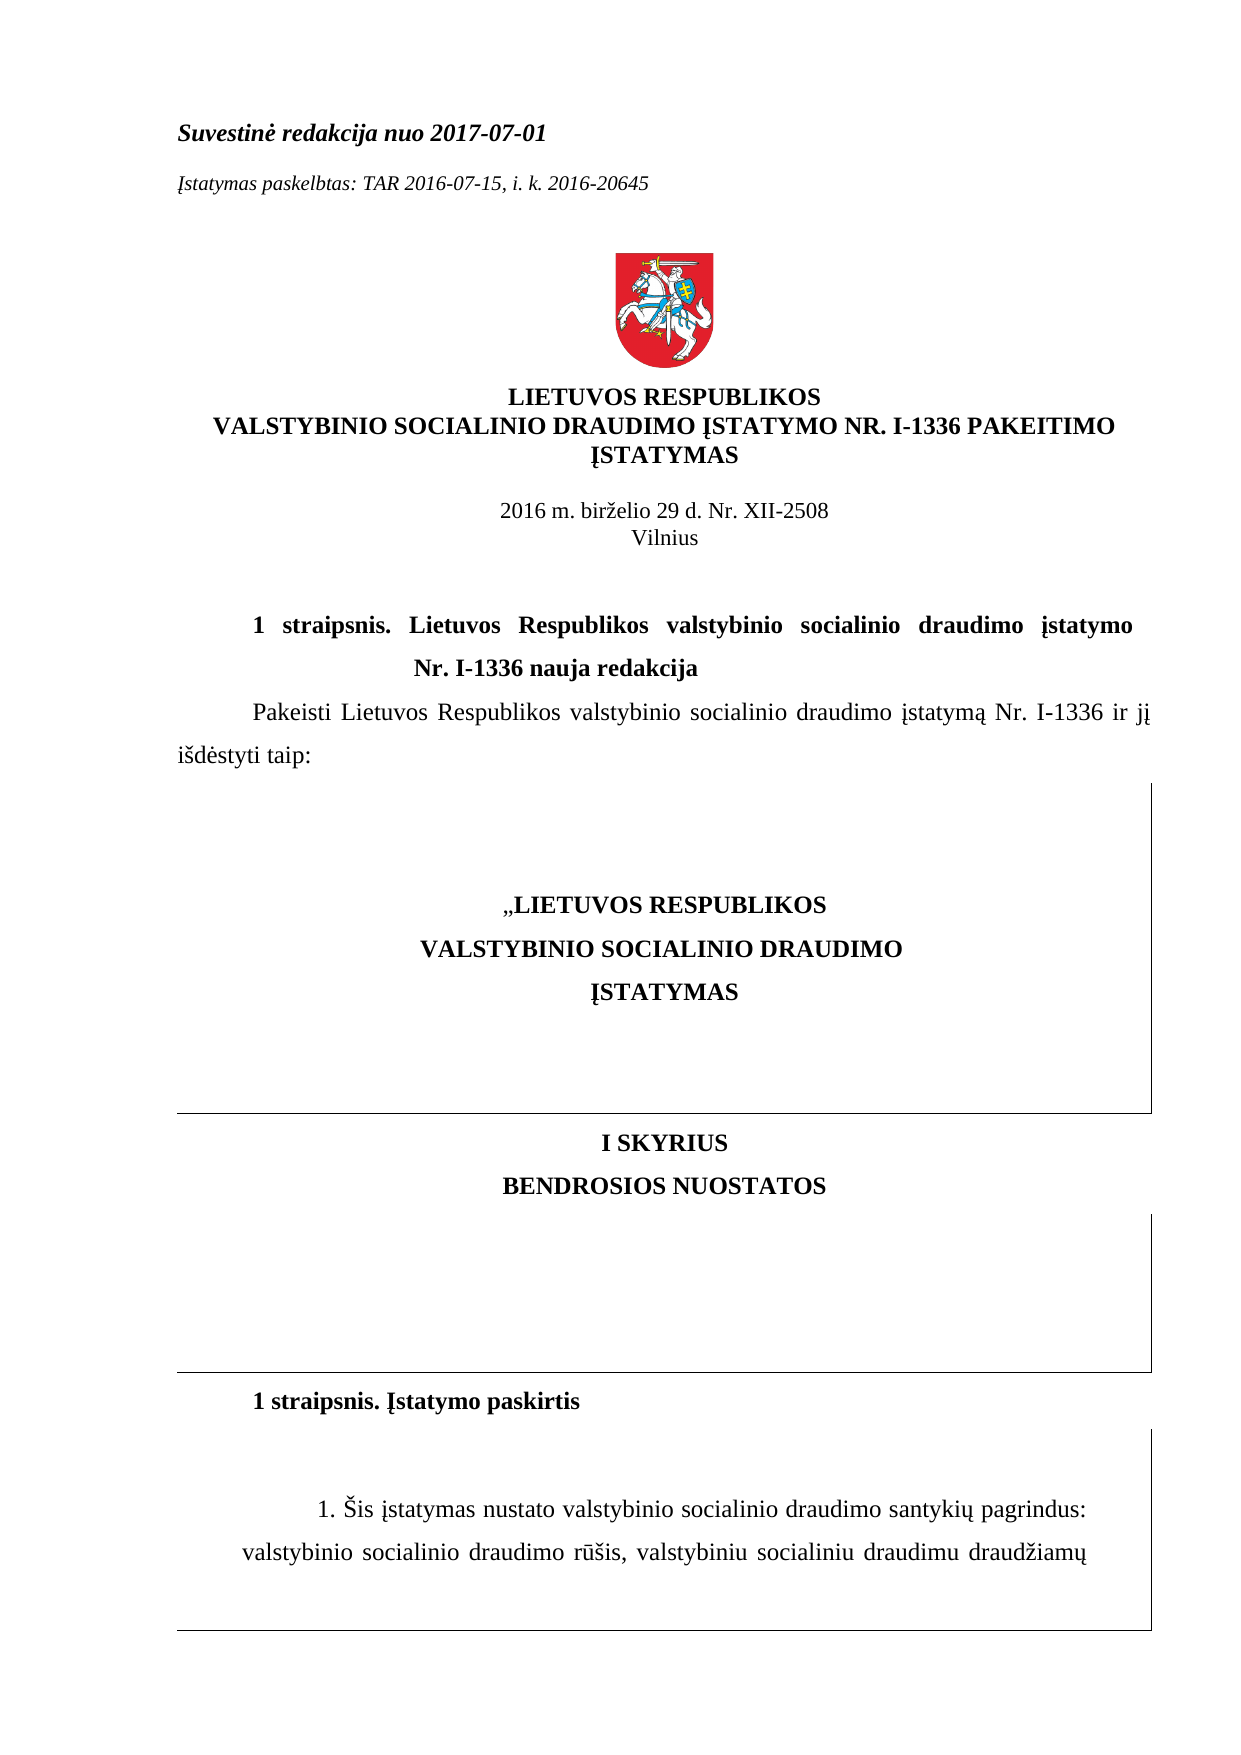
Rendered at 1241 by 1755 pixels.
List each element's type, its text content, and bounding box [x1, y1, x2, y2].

text 2016 m. birželio 29 d. Nr. XII-2508 [177, 497, 1152, 524]
text Pakeisti Lietuvos Respublikos valstybinio socialinio draudimo įstatymą Nr. I-1336 ir jį išdėstyti taip: [177, 697, 1152, 768]
text VALSTYBINIO SOCIALINIO DRAUDIMO ĮSTATYMO NR. I-1336 PAKEITIMO [177, 411, 1152, 440]
text LIETUVOS RESPUBLIKOS [177, 382, 1152, 411]
text „LIETUVOS RESPUBLIKOS VALSTYBINIO SOCIALINIO DRAUDIMO ĮSTATYMAS [177, 826, 1152, 1006]
text Vilnius [177, 524, 1152, 550]
text BENDROSIOS NUOSTATOS [177, 1171, 1152, 1199]
text Įstatymas paskelbtas: TAR 2016-07-15, i. k. 2016-20645 [177, 171, 1152, 195]
text ĮSTATYMAS [177, 440, 1152, 468]
text I SKYRIUS [177, 1128, 1152, 1156]
text 1. Šis įstatymas nustato valstybinio socialinio draudimo santykių pagrindus: valstybinio socialinio draudimo rūšis, valstybiniu socialiniu draudimu draudžiamų asmenų kategorijas, valstybinio socialinio draudimo valdymo sistemos principus ir struktūrą, valstybinio socialinio draudimo sistemos dalyvių teises, pareigas ir atsakomybę, valstybinio socialinio draudimo įmokų apskaičiavimą, sumokėjimą ir priverstinį išieškojimą, išmokų permokų išieškojimą bei Valstybinio socialinio draudimo fondo administravimo įstaigų veiksmų (neveikimo) ir sprendimų apskundimo tvarką. [177, 1429, 1151, 1630]
text Suvestinė redakcija nuo 2017-07-01 [177, 118, 1152, 147]
text 1 straipsnis. Įstatymo paskirtis [177, 1386, 1152, 1415]
text 1 straipsnis. Lietuvos Respublikos valstybinio socialinio draudimo įstatymo Nr. I-1336 nauja redakcija [252, 610, 1152, 682]
